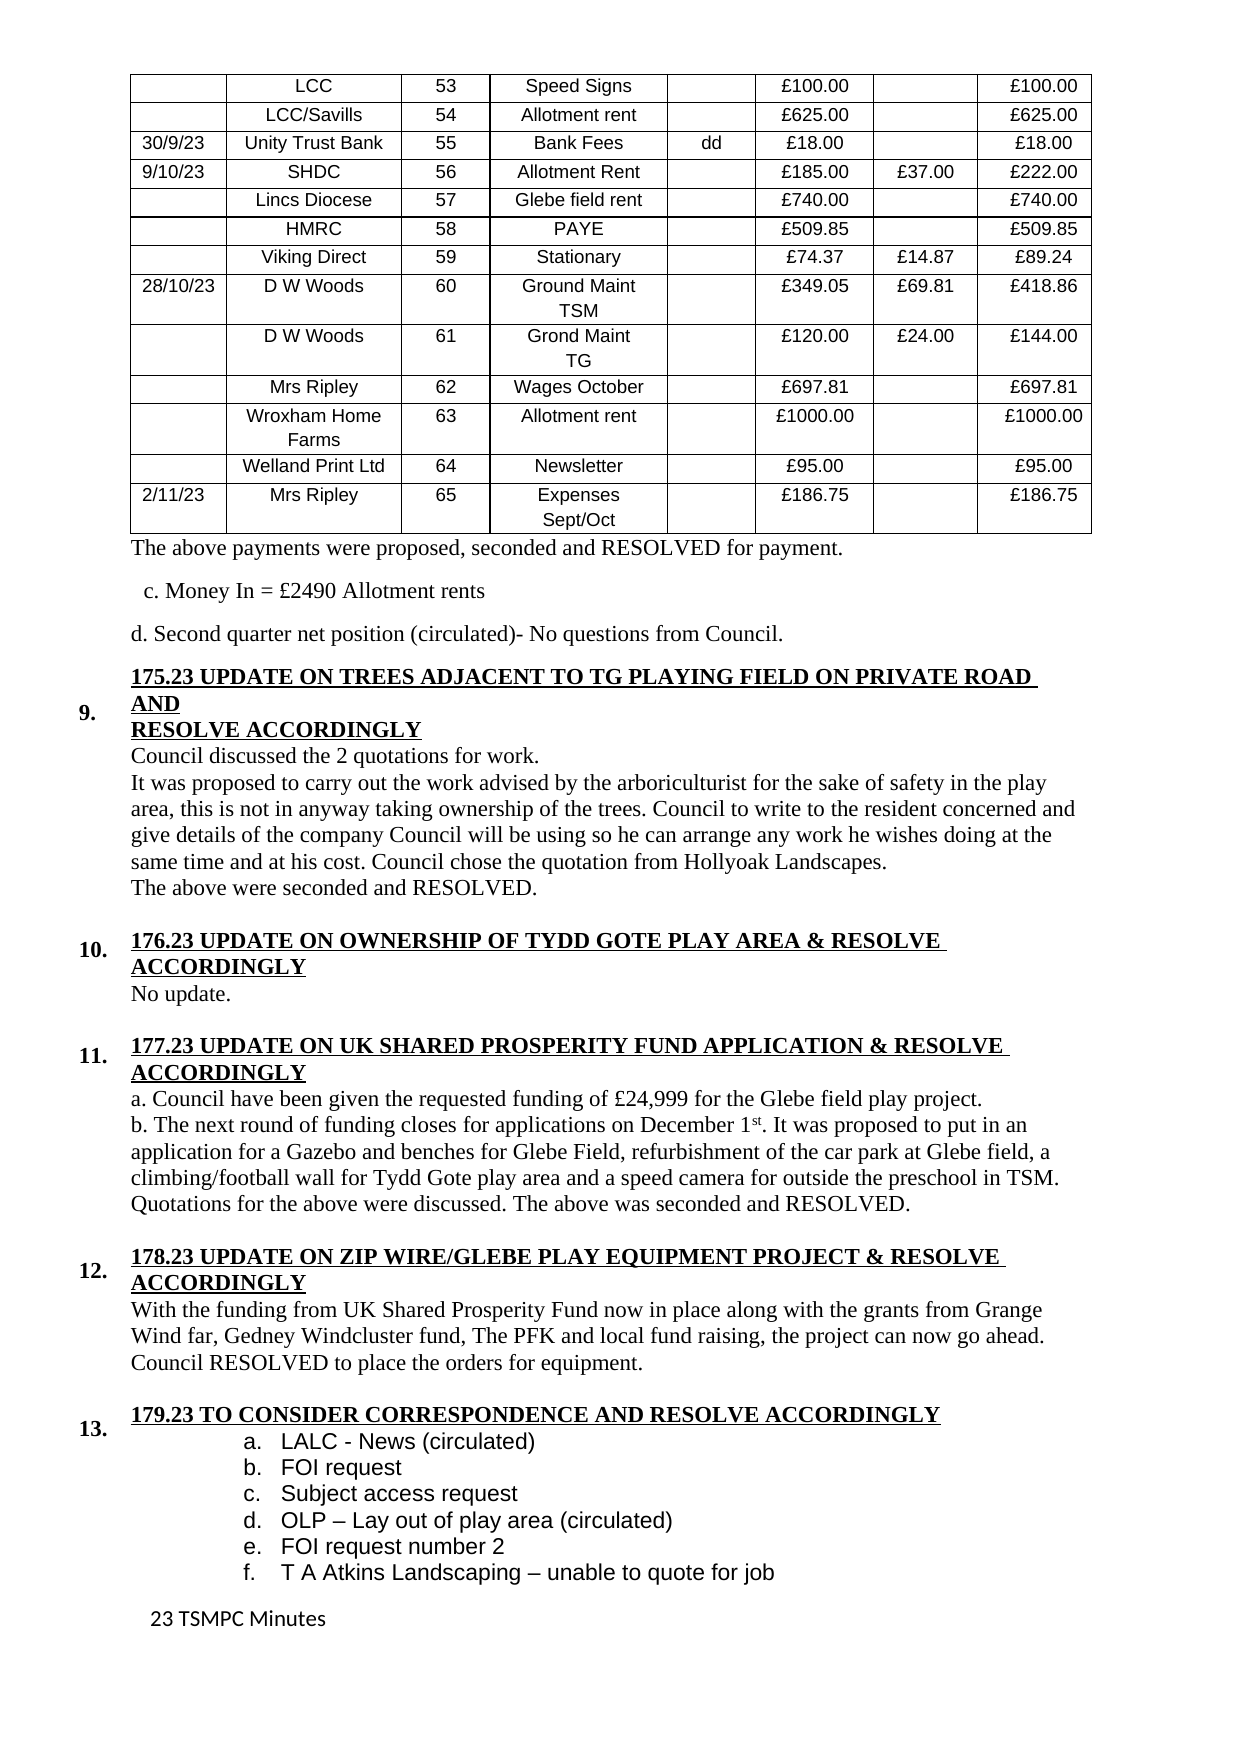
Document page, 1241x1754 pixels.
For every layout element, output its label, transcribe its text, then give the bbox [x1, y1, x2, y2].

table_cell Ground Maint TSM [491, 275, 667, 324]
table_cell 59 [402, 246, 489, 273]
table_cell £697.81 [978, 376, 1091, 403]
table_cell 9/10/23 [131, 160, 226, 188]
table_cell [131, 455, 226, 482]
table_cell D W Woods [227, 325, 401, 375]
table_cell Allotment Rent [491, 160, 667, 188]
table_cell £37.00 [874, 160, 977, 188]
table_cell £625.00 [978, 103, 1091, 131]
table_cell £740.00 [978, 189, 1091, 216]
table_cell Expenses Sept/Oct [491, 484, 667, 533]
table_cell [131, 75, 226, 102]
table_cell 58 [402, 218, 489, 245]
table_cell 65 [402, 484, 489, 533]
table_cell £509.85 [978, 218, 1091, 245]
table_cell D W Woods [227, 275, 401, 324]
table_cell Mrs Ripley [227, 376, 401, 403]
table_header 9. 10. 11. 12. 13. [68, 74, 119, 1600]
table_cell [131, 246, 226, 273]
table_cell £95.00 [756, 455, 873, 482]
table_cell 54 [402, 103, 489, 131]
table_cell 30/9/23 [131, 132, 226, 159]
table_cell £144.00 [978, 325, 1091, 375]
table_cell Mrs Ripley [227, 484, 401, 533]
table_cell 63 [402, 404, 489, 454]
table_cell [668, 75, 755, 102]
table_cell £74.37 [756, 246, 873, 273]
table_cell [131, 376, 226, 403]
table_cell [874, 218, 977, 245]
table_cell Stationary [491, 246, 667, 273]
table_cell HMRC [227, 218, 401, 245]
table_cell £349.05 [756, 275, 873, 324]
table_cell £697.81 [756, 376, 873, 403]
table_cell £18.00 [756, 132, 873, 159]
table_cell £69.81 [874, 275, 977, 324]
table_cell Grond Maint TG [491, 325, 667, 375]
table_cell [668, 455, 755, 482]
table_cell £100.00 [978, 75, 1091, 102]
table_cell Glebe field rent [491, 189, 667, 216]
table_cell [668, 160, 755, 188]
table_cell 60 [402, 275, 489, 324]
table_cell £185.00 [756, 160, 873, 188]
table_cell 55 [402, 132, 489, 159]
table_cell Speed Signs [491, 75, 667, 102]
table_cell £222.00 [978, 160, 1091, 188]
table_cell [874, 132, 977, 159]
table_cell Allotment rent [491, 404, 667, 454]
table_cell [874, 455, 977, 482]
table_cell [668, 404, 755, 454]
table_cell £95.00 [978, 455, 1091, 482]
table_cell £1000.00 [978, 404, 1091, 454]
table_cell £740.00 [756, 189, 873, 216]
table_cell £1000.00 [756, 404, 873, 454]
table_cell Unity Trust Bank [227, 132, 401, 159]
table_cell 57 [402, 189, 489, 216]
table_cell [131, 189, 226, 216]
table_cell £24.00 [874, 325, 977, 375]
table_cell [668, 246, 755, 273]
table_cell Allotment rent [491, 103, 667, 131]
table_cell 62 [402, 376, 489, 403]
table_cell LCC/Savills [227, 103, 401, 131]
table_cell Wroxham Home Farms [227, 404, 401, 454]
table_cell [131, 218, 226, 245]
table_cell Viking Direct [227, 246, 401, 273]
table_cell [668, 325, 755, 375]
table_cell PAYE [491, 218, 667, 245]
table_cell SHDC [227, 160, 401, 188]
table_cell [668, 275, 755, 324]
table_cell 53 [402, 75, 489, 102]
table_cell [874, 404, 977, 454]
table_cell [668, 218, 755, 245]
table_cell dd [668, 132, 755, 159]
table_cell £100.00 [756, 75, 873, 102]
table_header 167.23 APOLOGIES FOR ABSENCE with reasons Cllr Bowser sent his apologies and Council RESOLVED to accept them. 168.23 DECLARATIONS OF INTEREST - to receive Declarations of Interest in accordance with the Localism Act 2011 and to consider any applications for dispensation. The Clerk granted a dispensation to all Councillors for a four-year period to take part in discussion and voting on Parish budget and setting the precept. Cllr Markillie declared an interest in item 21 and will not take part in the vote on stopping up North Rd 169.23 SIGNING OF THE MINUTES Clerk’s Notes from the meeting on 4th September 2023 were taken as read and signed as minutes by the Chair. 170.23 TO CONSIDER ITEMS FOR & FROM OUTSIDE AGENCIES/PARISH COUNCIL REPRESENTATIVE AND RESOLVE ACCORDINGLY None 171.23 CLERKS REPORT All correspondence from the September meeting has been dealt with. All allotment rents have been received and one lease agreement, the outstanding agreement has been chased but to no avail so far. 172.23 TO CONSIDER PLANNING MATTERS AND RESOLVE ACCORDINGLY Applications: None Approvals by SHDC: None Refusals by South Holland District Council: None Appeals: None Withdrawn Application: None 173.23 TO REVIEW AGREEMENT WITH PLAYING FIELD COMMITTEE None Cllr Allard entered the meeting at &.15pm 174.23 TO CONSIDER FINANCIAL MATTERS AND RESOLVE ACCORDINGLY a. Sec137 payments: None b. Accounts for payment The above payments were proposed, seconded and RESOLVED for payment. c. Money In = £2490 Allotment rents d. Second quarter net position (circulated)- No questions from Council. 175.23 UPDATE ON TREES ADJACENT TO TG PLAYING FIELD ON PRIVATE ROAD AND RESOLVE ACCORDINGLY Council discussed the 2 quotations for work. It was proposed to carry out the work advised by the arboriculturist for the sake of safety in the play area, this is not in anyway taking ownership of the trees. Council to write to the resident concerned and give details of the company Council will be using so he can arrange any work he wishes doing at the same time and at his cost. Council chose the quotation from Hollyoak Landscapes. The above were seconded and RESOLVED. 176.23 UPDATE ON OWNERSHIP OF TYDD GOTE PLAY AREA & RESOLVE ACCORDINGLY No update. 177.23 UPDATE ON UK SHARED PROSPERITY FUND APPLICATION & RESOLVE ACCORDINGLY a. Council have been given the requested funding of £24,999 for the Glebe field play project. b. The next round of funding closes for applications on December 1st. It was proposed to put in an application for a Gazebo and benches for Glebe Field, refurbishment of the car park at Glebe field, a climbing/football wall for Tydd Gote play area and a speed camera for outside the preschool in TSM. Quotations for the above were discussed. The above was seconded and RESOLVED. 178.23 UPDATE ON ZIP WIRE/GLEBE PLAY EQUIPMENT PROJECT & RESOLVE ACCORDINGLY With the funding from UK Shared Prosperity Fund now in place along with the grants from Grange Wind far, Gedney Windcluster fund, The PFK and local fund raising, the project can now go ahead. Council RESOLVED to place the orders for equipment. 179.23 TO CONSIDER CORRESPONDENCE AND RESOLVE ACCORDINGLY LALC - News (circulated) FOI request Subject access request OLP – Lay out of play area (circulated) FOI request number 2 T A Atkins Landscaping – unable to quote for job Savills – Reply to Council Lincs Police – Briefing meeting (circulated) Sutton Bridge Power Fund – Request for TSM/TG representative OLP – Quote for ROSPA inspection work at TG D Woods – Price increase LCC Highways – Report (circulated) Parishioner – Bus shelter A1101 Hollyoak – Quotation for tree works. Malc Firth – Quotation for tree works. Quotations for car park work. Quotations for Climbing/football wall Quotations for Gazebo and benches Councillor resignation Lincs Free Press – Quotation request 180.23 TO NOMINATE A REPRESENTATIVE TO THE POWER FUND Cllr Markillie was proposed, this was seconded and RESOLVED. 181.23 TO CONSIDER PARISH COUNCIL RESPONSIBILITES AND RESOLVE ACCORDINGLY Play Area-TSM Council RESOLVED for the Clerk to spend up to £100 for the required ROSA signage. Play Area – TG: All is good at the playing field. The quotation for remedial work by OLP was discussed and RESOLVED. Allotments: Nothing to report Any other area: The removal of the redundant dilapidated Bus Shelter on A1101 was discussed. The clerk has been in touch with the family who donated it with regards to the removal, however this is taking a very long time to be done. It was proposed to give until the end of the year for removal, if not done by then Council will remove and dispose of the shelter. 182.23 TO REVIEW POLICY AND PROCEEDURE Council RESOLVED to adopt Subject Access Request Procedure and Annual Leave Policy as put before them. 183.23 UPDATE ON COUNCIL NEWSLETTER FOR PARISH Cllr Eves updated Council. Next issue planned for early December. 184.23 TO RESOLVE ON APPLICATION FOR GRANT TO GRANGE WIND FARM No application this round. 185.23 TO DISCUSS D. WOODS PRICE INCREASE AND RESOLVE ACCORDINGLY Following a discussion Council RESOLVED on the increase and to attempt to get this set for 3years. 186.23 TO RESOLVE ON ITEMS FOR 2024 BUDGET Following a discussion on items to add to budget: £2000 for speed camera Increase for Ground maintenance. 187.23 HIGHWAYS & FOOTWAYS a. Update on outstanding matters: Report from Parish visit with Highways officer and outcome attached. Council RESOLVED to apply to LCC Highways to Stop up North Road. b. To report any new matters: The speed sign in TSM is not working and needs a new battery. Council RESOLVED for Cllr Allard and Cllr Slaymaker to send pictures of the unit and battery to the clerk so a new one can be ordered. Council RESOLVED for Cllrs Allard and Slaymaker to send pictures and details of possible siting locations for new speed camera and for Clerk to contact LRSP with details. 188.23 DATE OF NEXT COUNCIL MEETING: 7th December 2023 at TSM Village Hall 7pm 189.23 To Resolve for the council to move into closed session in accordance with the Public Bodies (admissions to meetings) Act 1960 to discuss the following matters. It was proposed to go into closed session this was seconded and RESOLVED. County Cllr Coupland left the meeting at 9.05pm 190.23 UPDATE ON FOI REQUEST Clerk updated Council. 191.23 UPDATE ON SUBJECT ACCESS REQUEST Clerk updated Council. 192.23 TO RESOLVE ON CLERKS OVERTIME Council Resolved to agree the Clerks overtime. 193.23 TO RESOLVE ON ACTION FOLLOWING EMPLOYMENT TRIBUNAL JUDGEMENT The Chairman updated Council on proceedings. 194.23 TO DISCUSS CLERKS APPRAISAL & PAY AND RESOLVE ACCORDINGLY The Chairman informed the Personal Panel that they were overdue with the Clerks appraisal. This is needed to implement any pay awards which will need to be included in setting next year’s budget. There being no more business to transact the meeting closed at 9.20pm Signed Date Chairman [119, 74, 1091, 1600]
table_cell [668, 189, 755, 216]
table_cell [874, 103, 977, 131]
table_cell [131, 325, 226, 375]
table_cell [874, 75, 977, 102]
table_cell 28/10/23 [131, 275, 226, 324]
table_cell Bank Fees [491, 132, 667, 159]
table_cell [874, 376, 977, 403]
table_cell £418.86 [978, 275, 1091, 324]
table_cell £625.00 [756, 103, 873, 131]
table_cell [668, 376, 755, 403]
table_cell [874, 189, 977, 216]
table_cell £120.00 [756, 325, 873, 375]
table_cell [668, 103, 755, 131]
table_cell [131, 404, 226, 454]
table_cell Welland Print Ltd [227, 455, 401, 482]
table_cell Wages October [491, 376, 667, 403]
table_cell 2/11/23 [131, 484, 226, 533]
table_cell 64 [402, 455, 489, 482]
table_cell £186.75 [978, 484, 1091, 533]
table_cell £509.85 [756, 218, 873, 245]
table_cell [874, 484, 977, 533]
table_cell 56 [402, 160, 489, 188]
table_cell [131, 103, 226, 131]
table_cell £89.24 [978, 246, 1091, 273]
table_cell £186.75 [756, 484, 873, 533]
table_cell £14.87 [874, 246, 977, 273]
table_cell 61 [402, 325, 489, 375]
table_cell £18.00 [978, 132, 1091, 159]
table_cell Lincs Diocese [227, 189, 401, 216]
table_cell Newsletter [491, 455, 667, 482]
table_cell [668, 484, 755, 533]
table_cell LCC [227, 75, 401, 102]
